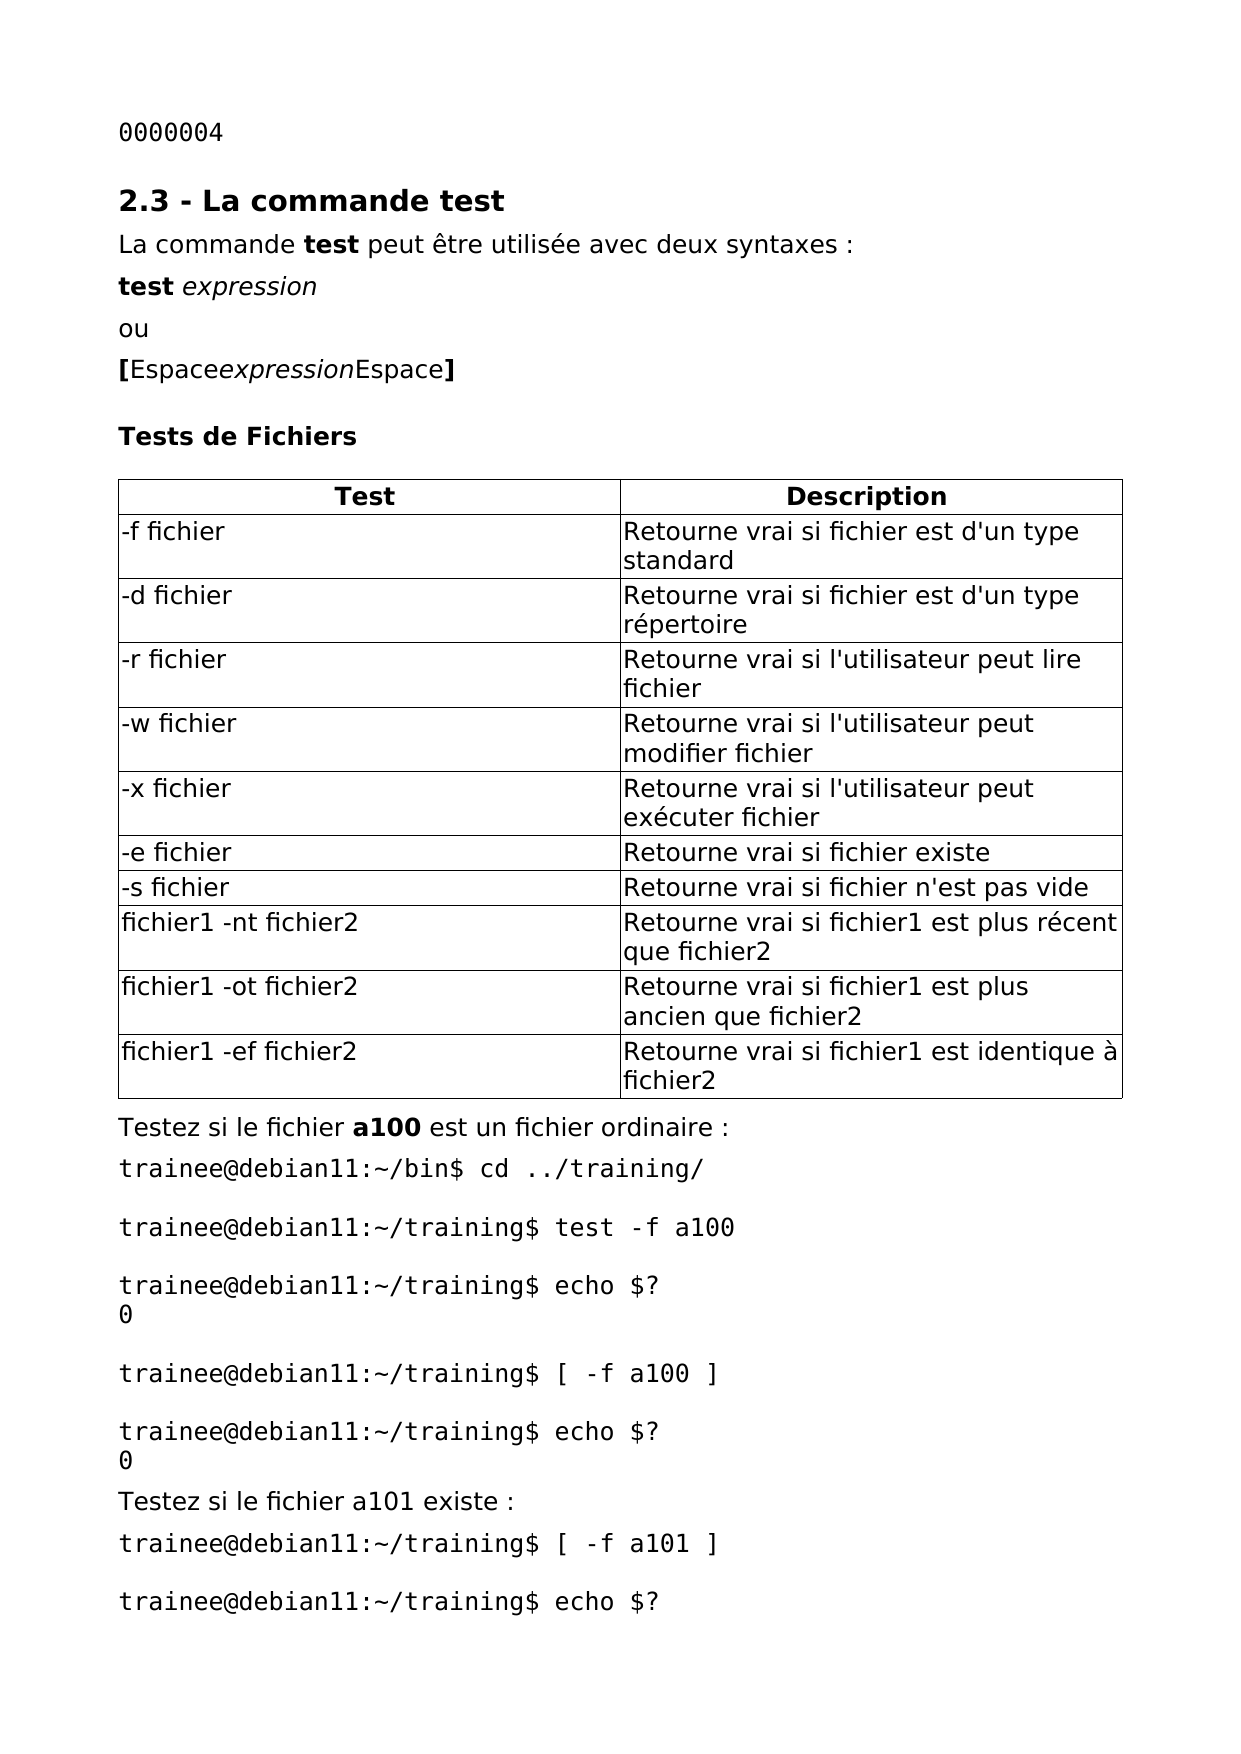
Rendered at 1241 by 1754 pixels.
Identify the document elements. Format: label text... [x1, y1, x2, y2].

table_header Test [119, 480, 620, 514]
table_cell -f fichier [119, 515, 620, 578]
text test expression [118, 272, 1122, 301]
text trainee@debian11:~/training$ [ -f a101 ] trainee@debian11:~/training$ echo $? [118, 1529, 1122, 1616]
table_cell Retourne vrai si fichier1 est plus ancien que fichier2 [621, 971, 1122, 1034]
table_cell Retourne vrai si fichier existe [621, 836, 1122, 870]
table_cell Retourne vrai si l'utilisateur peut modifier fichier [621, 708, 1122, 771]
table_cell fichier1 -ef fichier2 [119, 1035, 620, 1098]
table_cell -r fichier [119, 643, 620, 707]
table_cell -s fichier [119, 871, 620, 905]
table_cell -d fichier [119, 579, 620, 642]
table_cell fichier1 -ot fichier2 [119, 971, 620, 1034]
table_cell Retourne vrai si fichier est d'un type standard [621, 515, 1122, 578]
table_cell fichier1 -nt fichier2 [119, 906, 620, 969]
text ou [118, 314, 1122, 343]
table_cell Retourne vrai si fichier1 est identique à fichier2 [621, 1035, 1122, 1098]
text 0000004 [118, 118, 1122, 147]
table_cell Retourne vrai si fichier n'est pas vide [621, 871, 1122, 905]
table_cell -w fichier [119, 708, 620, 771]
table_header Description [621, 480, 1122, 514]
table_cell Retourne vrai si fichier1 est plus récent que fichier2 [621, 906, 1122, 969]
subtitle 2.3 - La commande test [118, 184, 1122, 218]
subtitle Tests de Fichiers [118, 422, 1122, 451]
text Testez si le fichier a101 existe : [118, 1487, 1122, 1516]
table_cell Retourne vrai si fichier est d'un type répertoire [621, 579, 1122, 642]
table_cell -e fichier [119, 836, 620, 870]
text La commande test peut être utilisée avec deux syntaxes : [118, 231, 1122, 260]
table_cell Retourne vrai si l'utilisateur peut exécuter fichier [621, 772, 1122, 835]
text [EspaceexpressionEspace] [118, 356, 1122, 385]
table_cell -x fichier [119, 772, 620, 835]
text Testez si le fichier a100 est un fichier ordinaire : [118, 1113, 1122, 1142]
text trainee@debian11:~/bin$ cd ../training/ trainee@debian11:~/training$ test -f a100 trainee@debian11:~/training$ echo $? 0 trainee@debian11:~/training$ [ -f a100 ] trainee@debian11:~/training$ echo $? 0 [118, 1155, 1122, 1476]
table_cell Retourne vrai si l'utilisateur peut lire fichier [621, 643, 1122, 707]
